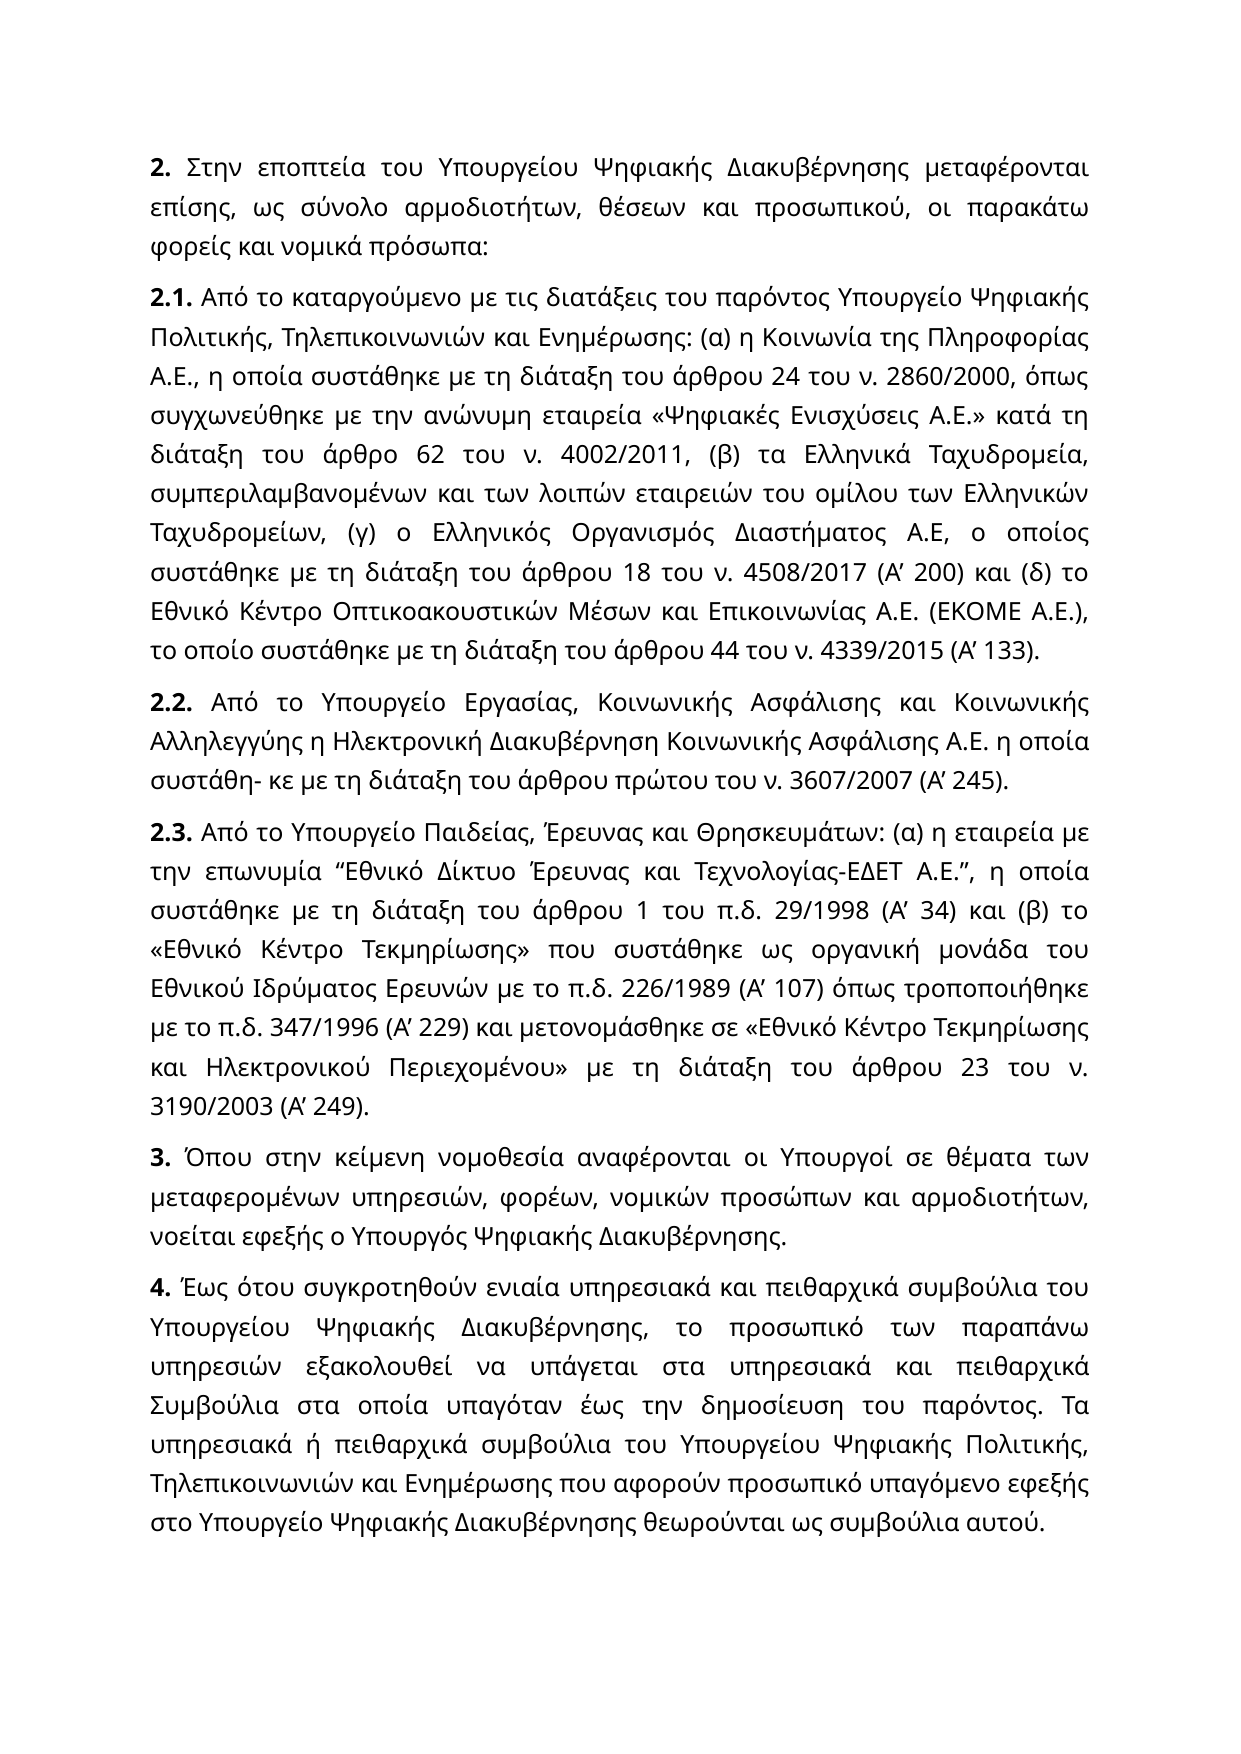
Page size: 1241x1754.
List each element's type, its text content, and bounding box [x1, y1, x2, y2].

text 2. Στην εποπτεία του Υπουργείου Ψηφιακής Διακυβέρνησης μεταφέρονται επίσης, ως σύνολο αρμοδιοτήτων, θέσεων και προσωπικού, οι παρακάτω φορείς και νομικά πρόσωπα: [150, 150, 1090, 262]
text 3. Όπου στην κείμενη νομοθεσία αναφέρονται οι Υπουργοί σε θέματα των μεταφερομένων υπηρεσιών, φορέων, νομικών προσώπων και αρμοδιοτήτων, νοείται εφεξής ο Υπουργός Ψηφιακής Διακυβέρνησης. [150, 1140, 1090, 1252]
text 2.2. Από το Υπουργείο Εργασίας, Κοινωνικής Ασφάλισης και Κοινωνικής Αλληλεγγύης η Ηλεκτρονική Διακυβέρνηση Κοινωνικής Ασφάλισης Α.Ε. η οποία συστάθη- κε με τη διάταξη του άρθρου πρώτου του ν. 3607/2007 (Α’ 245). [150, 684, 1090, 797]
text 2.1. Από το καταργούμενο με τις διατάξεις του παρόντος Υπουργείο Ψηφιακής Πολιτικής, Τηλεπικοινωνιών και Ενημέρωσης: (α) η Κοινωνία της Πληροφορίας Α.Ε., η οποία συστάθηκε με τη διάταξη του άρθρου 24 του ν. 2860/2000, όπως συγχωνεύθηκε με την ανώνυμη εταιρεία «Ψηφιακές Ενισχύσεις Α.Ε.» κατά τη διάταξη του άρθρο 62 του ν. 4002/2011, (β) τα Ελληνικά Ταχυδρομεία, συμπεριλαμβανομένων και των λοιπών εταιρειών του ομίλου των Ελληνικών Ταχυδρομείων, (γ) ο Ελληνικός Οργανισμός Διαστήματος Α.Ε, ο οποίος συστάθηκε με τη διάταξη του άρθρου 18 του ν. 4508/2017 (Α’ 200) και (δ) το Εθνικό Κέντρο Οπτικοακουστικών Μέσων και Επικοινωνίας Α.Ε. (ΕΚΟΜΕ Α.Ε.), το οποίο συστάθηκε με τη διάταξη του άρθρου 44 του ν. 4339/2015 (Α’ 133). [150, 280, 1090, 667]
text 2.3. Από το Υπουργείο Παιδείας, Έρευνας και Θρησκευμάτων: (α) η εταιρεία με την επωνυμία “Εθνικό Δίκτυο Έρευνας και Τεχνολογίας-ΕΔΕΤ Α.Ε.”, η οποία συστάθηκε με τη διάταξη του άρθρου 1 του π.δ. 29/1998 (Α’ 34) και (β) το «Εθνικό Κέντρο Τεκμηρίωσης» που συστάθηκε ως οργανική μονάδα του Εθνικού Ιδρύματος Ερευνών με το π.δ. 226/1989 (Α’ 107) όπως τροποποιήθηκε με το π.δ. 347/1996 (Α’ 229) και μετονομάσθηκε σε «Εθνικό Κέντρο Τεκμηρίωσης και Ηλεκτρονικού Περιεχομένου» με τη διάταξη του άρθρου 23 του ν. 3190/2003 (Α’ 249). [150, 814, 1090, 1122]
text 4. Έως ότου συγκροτηθούν ενιαία υπηρεσιακά και πειθαρχικά συμβούλια του Υπουργείου Ψηφιακής Διακυβέρνησης, το προσωπικό των παραπάνω υπηρεσιών εξακολουθεί να υπάγεται στα υπηρεσιακά και πειθαρχικά Συμβούλια στα οποία υπαγόταν έως την δημοσίευση του παρόντος. Τα υπηρεσιακά ή πειθαρχικά συμβούλια του Υπουργείου Ψηφιακής Πολιτικής, Τηλεπικοινωνιών και Ενημέρωσης που αφορούν προσωπικό υπαγόμενο εφεξής στο Υπουργείο Ψηφιακής Διακυβέρνησης θεωρούνται ως συμβούλια αυτού. [150, 1270, 1090, 1539]
